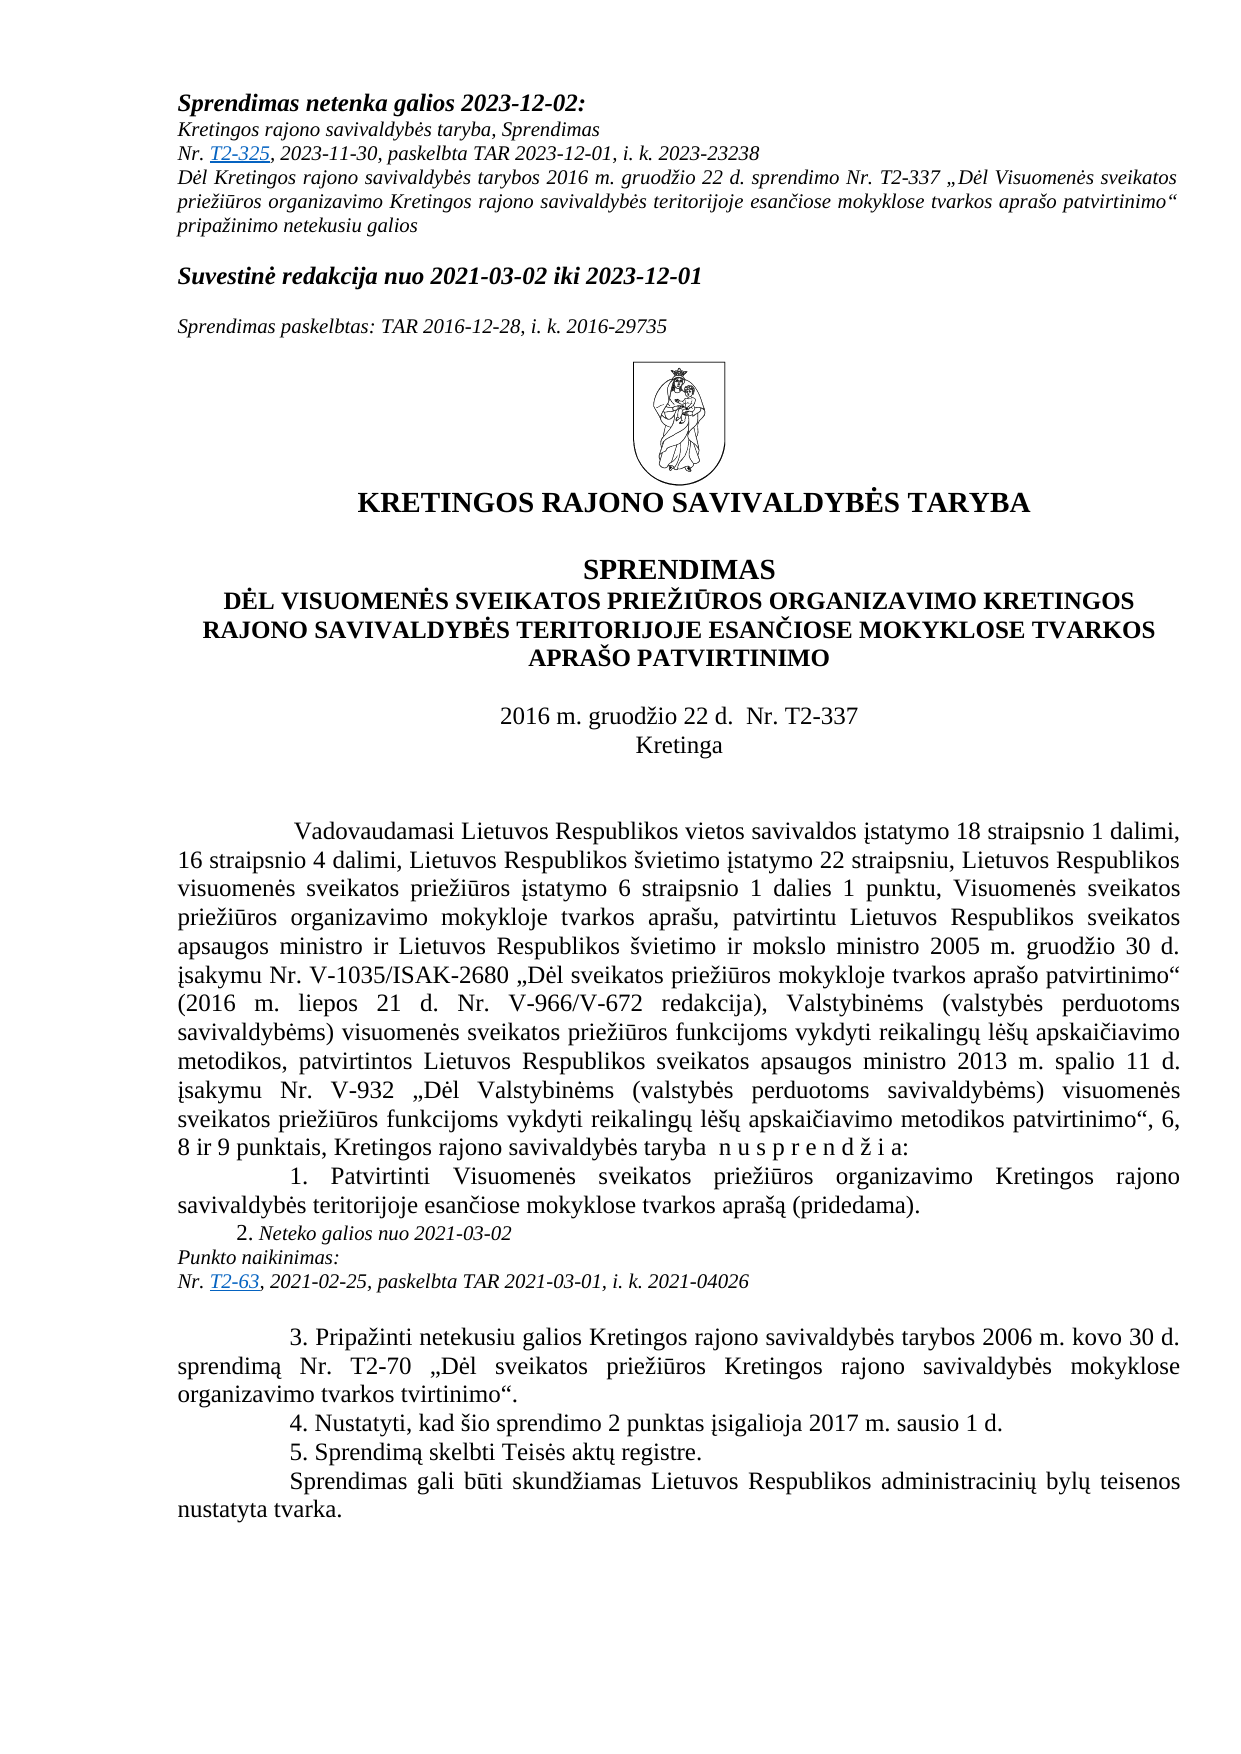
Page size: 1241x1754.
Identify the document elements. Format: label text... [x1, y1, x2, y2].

text 4. Nustatyti, kad šio sprendimo 2 punktas įsigalioja 2017 m. sausio 1 d. [177, 1408, 1181, 1437]
text Sprendimas [177, 552, 1181, 586]
text 2. Neteko galios nuo 2021-03-02 [177, 1219, 1181, 1245]
text Kretingos rajono savivaldybės taryba [177, 485, 1181, 519]
text Sprendimas gali būti skundžiamas Lietuvos Respublikos administracinių bylų teisenos nustatyta tvarka. [177, 1466, 1181, 1523]
text Punkto naikinimas: [177, 1245, 1181, 1269]
text Kretinga [177, 730, 1181, 758]
text Nr. T2-63, 2021-02-25, paskelbta TAR 2021-03-01, i. k. 2021-04026 [177, 1269, 1181, 1293]
text Dėl Kretingos rajono savivaldybės tarybos 2016 m. gruodžio 22 d. sprendimo Nr. T2-337 „Dėl Visuomenės sveikatos priežiūros organizavimo Kretingos rajono savivaldybės teritorijoje esančiose mokyklose tvarkos aprašo patvirtinimo“ pripažinimo netekusiu galios [177, 165, 1181, 237]
text 3. Pripažinti netekusiu galios Kretingos rajono savivaldybės tarybos 2006 m. kovo 30 d. sprendimą Nr. T2-70 „Dėl sveikatos priežiūros Kretingos rajono savivaldybės mokyklose organizavimo tvarkos tvirtinimo“. [177, 1322, 1181, 1408]
text 2016 m. gruodžio 22 d. Nr. T2-337 [177, 701, 1181, 730]
text Sprendimas netenka galios 2023-12-02: [177, 88, 1181, 117]
text 1. Patvirtinti Visuomenės sveikatos priežiūros organizavimo Kretingos rajono savivaldybės teritorijoje esančiose mokyklose tvarkos aprašą (pridedama). [177, 1161, 1181, 1219]
text Suvestinė redakcija nuo 2021-03-02 iki 2023-12-01 [177, 261, 1181, 290]
text 5. Sprendimą skelbti Teisės aktų registre. [177, 1437, 1181, 1466]
text Sprendimas paskelbtas: TAR 2016-12-28, i. k. 2016-29735 [177, 314, 1181, 338]
text Vadovaudamasi Lietuvos Respublikos vietos savivaldos įstatymo 18 straipsnio 1 dalimi, 16 straipsnio 4 dalimi, Lietuvos Respublikos švietimo įstatymo 22 straipsniu, Lietuvos Respublikos visuomenės sveikatos priežiūros įstatymo 6 straipsnio 1 dalies 1 punktu, Visuomenės sveikatos priežiūros organizavimo mokykloje tvarkos aprašu, patvirtintu Lietuvos Respublikos sveikatos apsaugos ministro ir Lietuvos Respublikos švietimo ir mokslo ministro 2005 m. gruodžio 30 d. įsakymu Nr. V-1035/ISAK-2680 „Dėl sveikatos priežiūros mokykloje tvarkos aprašo patvirtinimo“ (2016 m. liepos 21 d. Nr. V-966/V-672 redakcija), Valstybinėms (valstybės perduotoms savivaldybėms) visuomenės sveikatos priežiūros funkcijoms vykdyti reikalingų lėšų apskaičiavimo metodikos, patvirtintos Lietuvos Respublikos sveikatos apsaugos ministro 2013 m. spalio 11 d. įsakymu Nr. V-932 „Dėl Valstybinėms (valstybės perduotoms savivaldybėms) visuomenės sveikatos priežiūros funkcijoms vykdyti reikalingų lėšų apskaičiavimo metodikos patvirtinimo“, 6, 8 ir 9 punktais, Kretingos rajono savivaldybės taryba n u s p r e n d ž i a: [177, 816, 1181, 1161]
text Nr. T2-325, 2023-11-30, paskelbta TAR 2023-12-01, i. k. 2023-23238 [177, 141, 1181, 165]
text Kretingos rajono savivaldybės taryba, Sprendimas [177, 117, 1181, 141]
text Dėl VISUOMENĖS SVEIKATOS PRIEŽIŪROS ORGANIZAVIMO KrETINGOS RAJONO SAVIVALDYBĖS TERITORIJOJE ESANČIOSE MOKYKLOSE TVARKOS APRAŠO PATVIRTINIMO [177, 586, 1181, 672]
